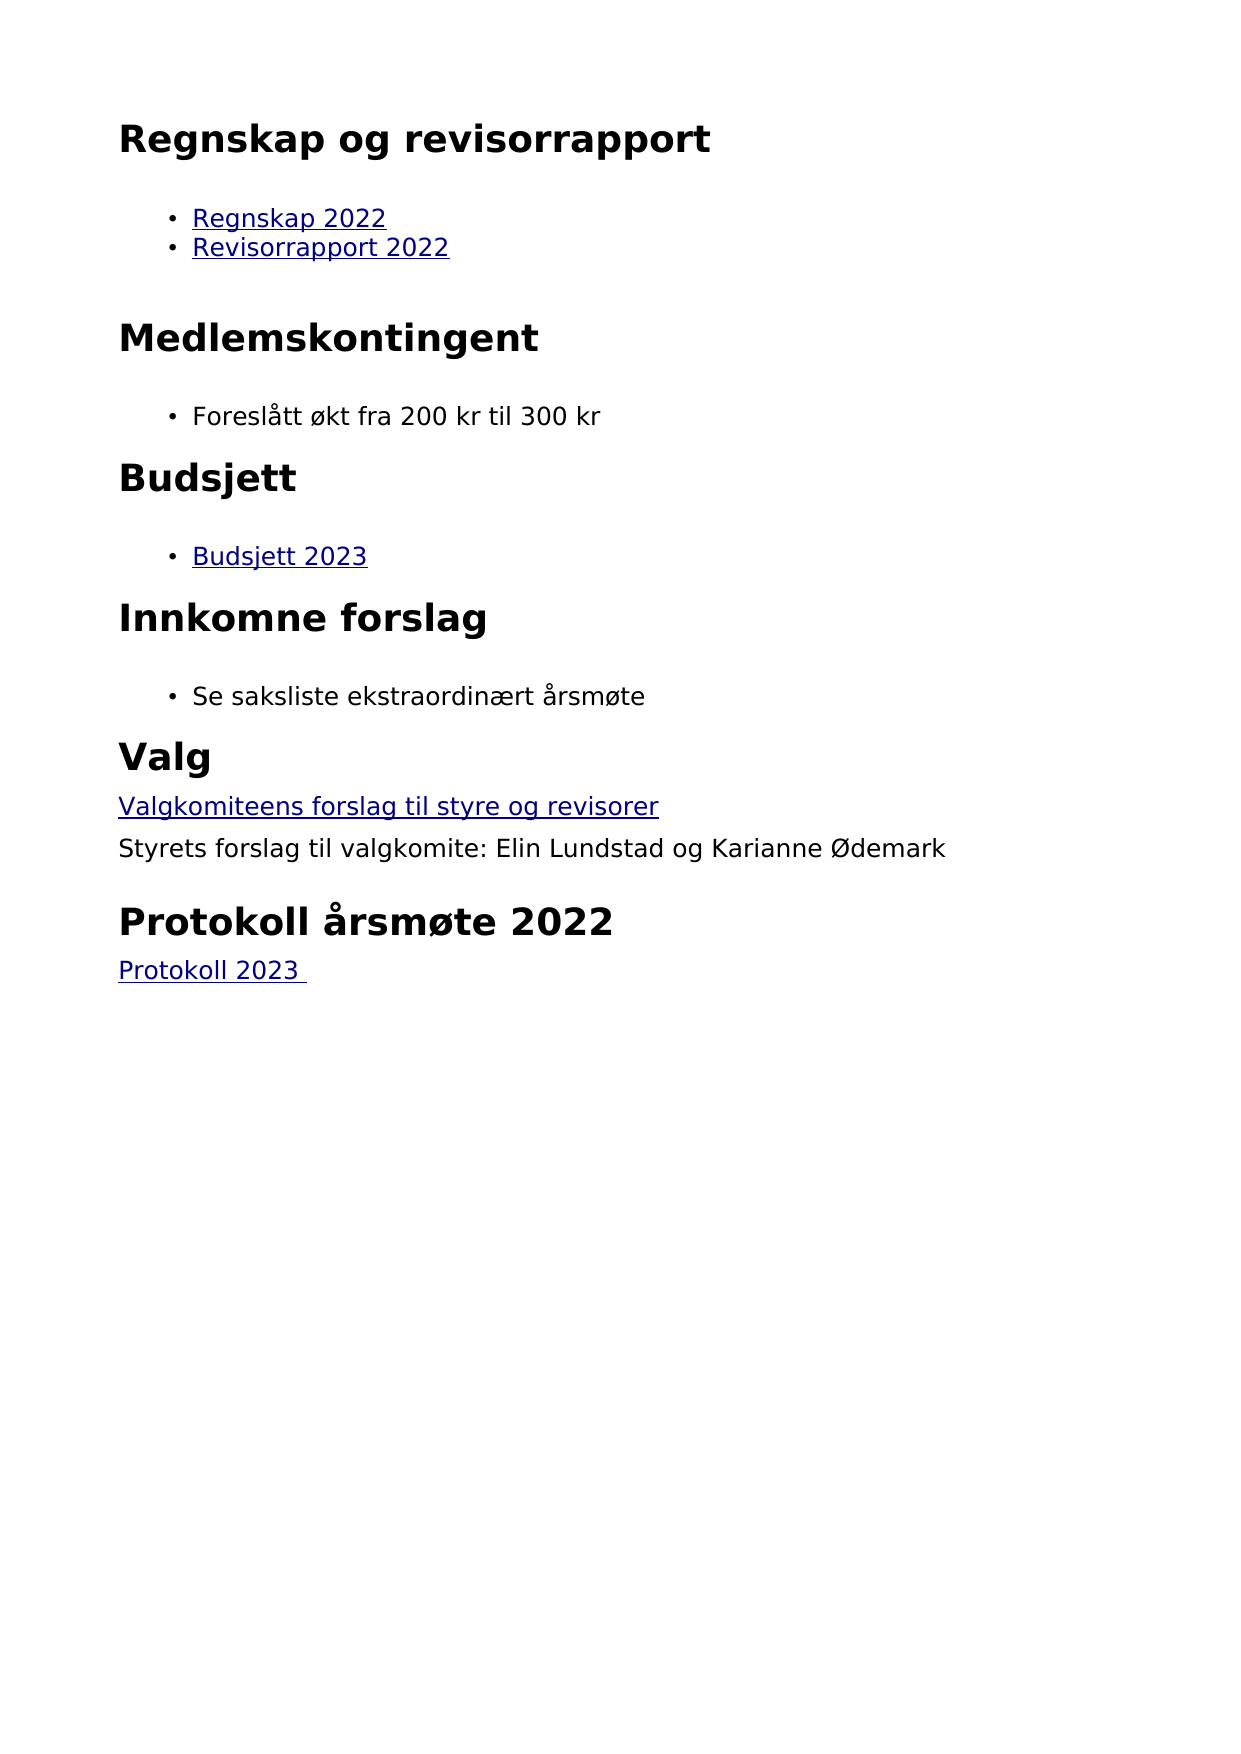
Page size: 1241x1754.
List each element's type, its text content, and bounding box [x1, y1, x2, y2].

subtitle Valg [118, 736, 1122, 779]
list Regnskap 2022 [177, 204, 1122, 233]
list Budsjett 2023 [177, 542, 1122, 571]
list Se saksliste ekstraordinært årsmøte [177, 682, 1122, 711]
subtitle Budsjett [118, 456, 1122, 500]
list Foreslått økt fra 200 kr til 300 kr [177, 402, 1122, 431]
subtitle Regnskap og revisorrapport [118, 118, 1122, 162]
text Styrets forslag til valgkomite: Elin Lundstad og Karianne Ødemark [118, 834, 1122, 863]
subtitle Innkomne forslag [118, 596, 1122, 640]
text Valgkomiteens forslag til styre og revisorer [118, 792, 1122, 821]
subtitle Medlemskontingent [118, 317, 1122, 360]
list Revisorrapport 2022 [177, 233, 1122, 262]
text Protokoll 2023 [118, 957, 1122, 986]
subtitle Protokoll årsmøte 2022 [118, 900, 1122, 944]
